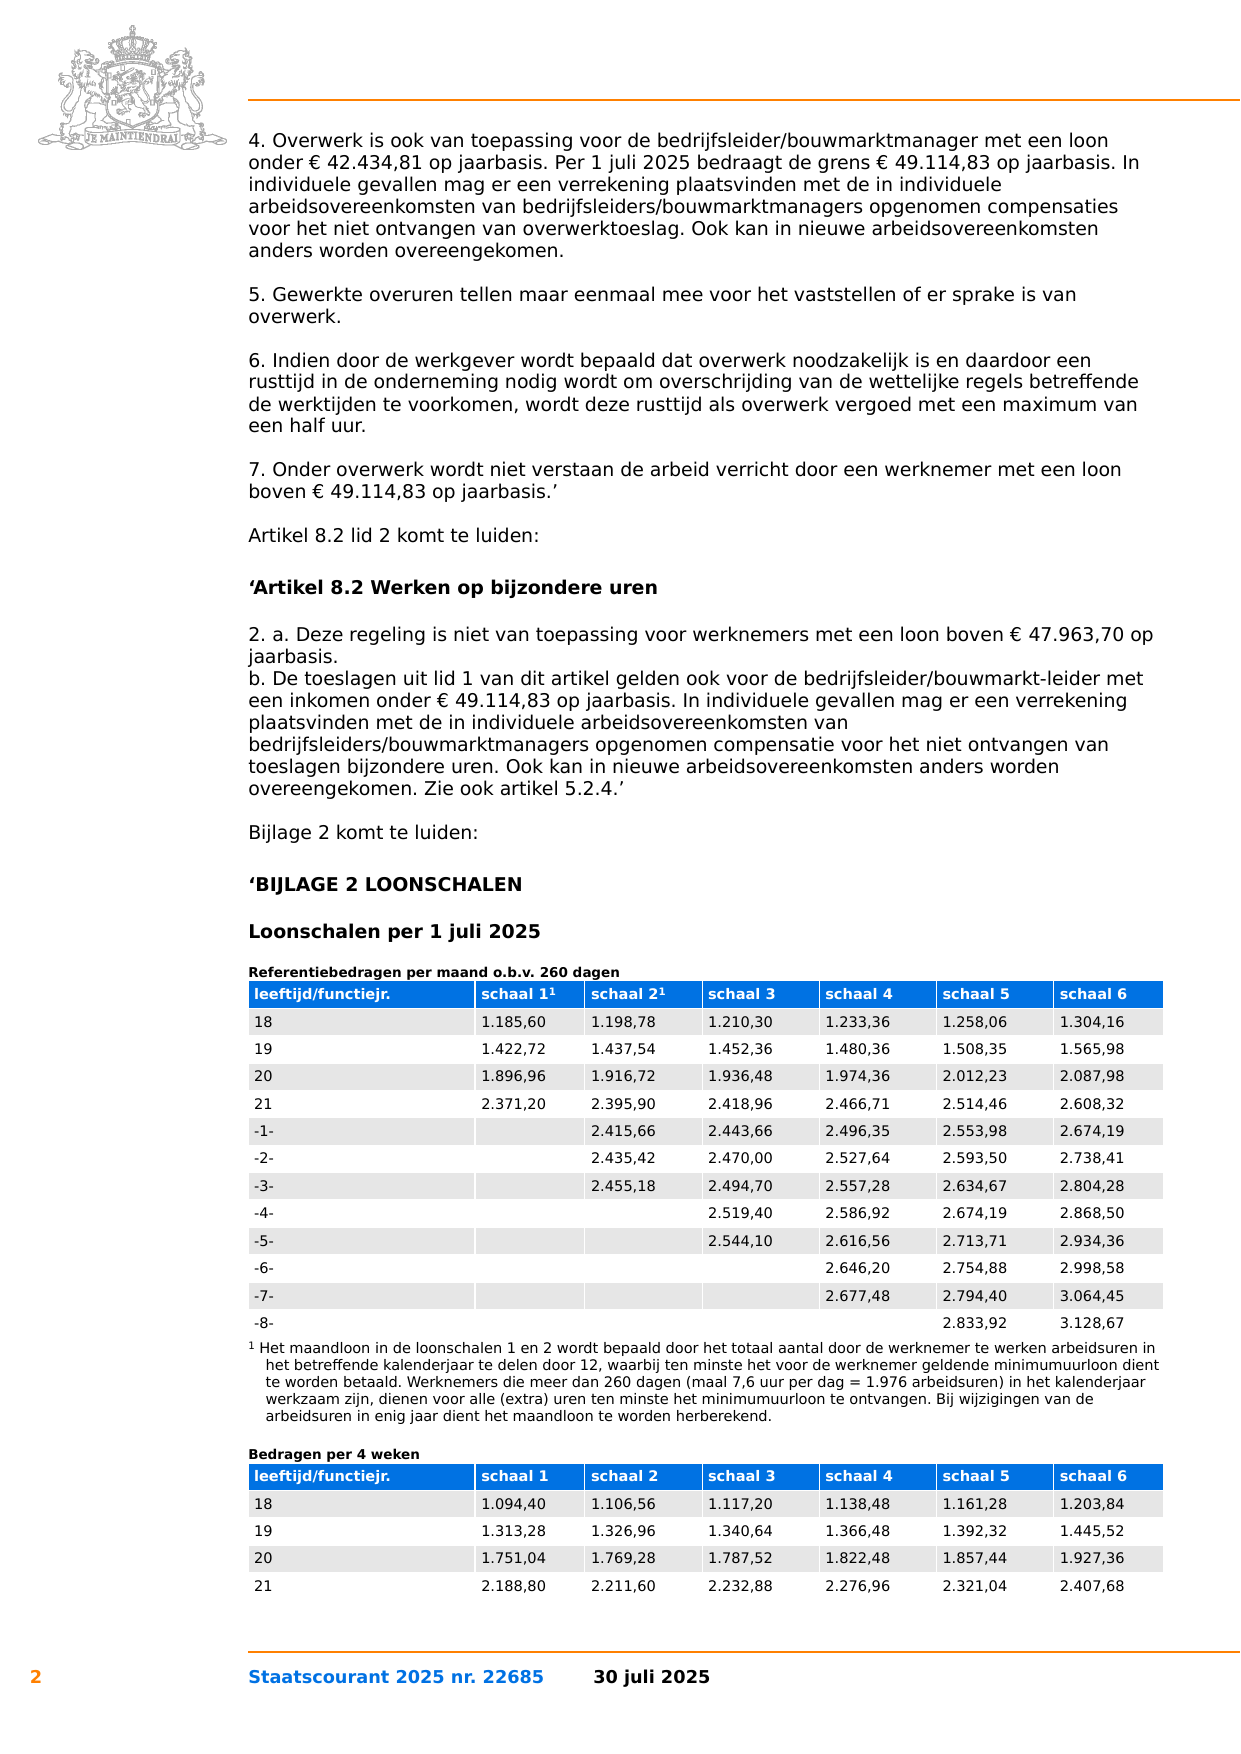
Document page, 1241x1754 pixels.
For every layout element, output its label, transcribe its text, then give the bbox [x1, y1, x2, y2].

table_cell -6- [249, 1255, 474, 1282]
table_cell 19 [249, 1036, 474, 1062]
table_cell 2.371,20 [476, 1091, 584, 1117]
table_cell [476, 1118, 584, 1145]
table_cell schaal 5 [937, 981, 1053, 1008]
table_cell [476, 1228, 584, 1254]
table_cell [585, 1228, 702, 1254]
table_cell 2.634,67 [937, 1173, 1053, 1199]
table_cell 2.470,00 [703, 1146, 819, 1172]
table_cell -2- [249, 1146, 474, 1172]
table_cell 2.794,40 [937, 1283, 1053, 1309]
table_cell 1.936,48 [703, 1064, 819, 1090]
subtitle Loonschalen per 1 juli 2025 [248, 921, 1163, 943]
table_cell [585, 1283, 702, 1309]
subtitle ‘Artikel 8.2 Werken op bijzondere uren [248, 577, 1163, 599]
table_cell [585, 1310, 702, 1336]
table_cell 19 [249, 1518, 474, 1544]
table_cell 2.674,19 [1054, 1118, 1163, 1145]
table_cell 2.276,96 [820, 1573, 936, 1599]
table_cell 1.822,48 [820, 1546, 936, 1572]
table_cell 2.868,50 [1054, 1201, 1163, 1227]
table_cell 1.508,35 [937, 1036, 1053, 1062]
table_cell 2.527,64 [820, 1146, 936, 1172]
table_cell 2.608,32 [1054, 1091, 1163, 1117]
table_cell 1.916,72 [585, 1064, 702, 1090]
table_cell 1.203,84 [1054, 1491, 1163, 1517]
table_cell 1.313,28 [476, 1518, 584, 1544]
table_cell schaal 4 [820, 1464, 936, 1490]
table_cell 2.544,10 [703, 1228, 819, 1254]
table_cell [703, 1255, 819, 1282]
table_cell 2.395,90 [585, 1091, 702, 1117]
table_cell 1.198,78 [585, 1009, 702, 1035]
table_cell 2.514,46 [937, 1091, 1053, 1117]
table_cell 2.232,88 [703, 1573, 819, 1599]
table_cell leeftijd/functiejr. [249, 981, 474, 1008]
table_cell 1.106,56 [585, 1491, 702, 1517]
table_cell [703, 1283, 819, 1309]
table_cell [476, 1146, 584, 1172]
table_cell 2.934,36 [1054, 1228, 1163, 1254]
table_cell 2.455,18 [585, 1173, 702, 1199]
table_cell 1.185,60 [476, 1009, 584, 1035]
table_cell 1.117,20 [703, 1491, 819, 1517]
table_cell 21 [249, 1573, 474, 1599]
table_cell leeftijd/functiejr. [249, 1464, 474, 1490]
table_cell 2.754,88 [937, 1255, 1053, 1282]
table_cell 1.974,36 [820, 1064, 936, 1090]
table_cell 1.769,28 [585, 1546, 702, 1572]
table_cell 18 [249, 1491, 474, 1517]
table_cell [476, 1310, 584, 1336]
table_cell 1.445,52 [1054, 1518, 1163, 1544]
table_cell schaal 6 [1054, 1464, 1163, 1490]
table_cell 1.787,52 [703, 1546, 819, 1572]
table_cell 21 [249, 1091, 474, 1117]
table_cell 2.833,92 [937, 1310, 1053, 1336]
table_cell 2.435,42 [585, 1146, 702, 1172]
table_cell schaal 5 [937, 1464, 1053, 1490]
table_cell schaal 11 [476, 981, 584, 1008]
table_cell -4- [249, 1201, 474, 1227]
table_cell 1.233,36 [820, 1009, 936, 1035]
table_cell 1.857,44 [937, 1546, 1053, 1572]
table_cell 2.494,70 [703, 1173, 819, 1199]
text Artikel 8.2 lid 2 komt te luiden: [248, 525, 1163, 547]
table_cell 3.064,45 [1054, 1283, 1163, 1309]
table_cell [476, 1255, 584, 1282]
table_cell 1.340,64 [703, 1518, 819, 1544]
text b. De toeslagen uit lid 1 van dit artikel gelden ook voor de bedrijfsleider/bouwmarkt-leider met een inkomen onder € 49.114,83 op jaarbasis. In individuele gevallen mag er een verrekening plaatsvinden met de in individuele arbeidsovereenkomsten van bedrijfsleiders/bouwmarktmanagers opgenomen compensatie voor het niet ontvangen van toeslagen bijzondere uren. Ook kan in nieuwe arbeidsovereenkomsten anders worden overeengekomen. Zie ook artikel 5.2.4.’ [248, 668, 1163, 800]
table_cell 1 Het maandloon in de loonschalen 1 en 2 wordt bepaald door het totaal aantal door de werknemer te werken arbeidsuren in het betreffende kalenderjaar te delen door 12, waarbij ten minste het voor de werknemer geldende minimumuurloon dient te worden betaald. Werknemers die meer dan 260 dagen (maal 7,6 uur per dag = 1.976 arbeidsuren) in het kalenderjaar werkzaam zijn, dienen voor alle (extra) uren ten minste het minimumuurloon te ontvangen. Bij wijzigingen van de arbeidsuren in enig jaar dient het maandloon te worden herberekend. [248, 1338, 1163, 1425]
table_cell 2.677,48 [820, 1283, 936, 1309]
table_cell 2.593,50 [937, 1146, 1053, 1172]
table_cell -7- [249, 1283, 474, 1309]
table_cell 2.713,71 [937, 1228, 1053, 1254]
text 6. Indien door de werkgever wordt bepaald dat overwerk noodzakelijk is en daardoor een rusttijd in de onderneming nodig wordt om overschrijding van de wettelijke regels betreffende de werktijden te voorkomen, wordt deze rusttijd als overwerk vergoed met een maximum van een half uur. [248, 349, 1163, 437]
table_cell 1.452,36 [703, 1036, 819, 1062]
table_cell 2.466,71 [820, 1091, 936, 1117]
table_cell [476, 1201, 584, 1227]
table_cell 2.553,98 [937, 1118, 1053, 1145]
table_cell -1- [249, 1118, 474, 1145]
table_cell -5- [249, 1228, 474, 1254]
table_cell 2.443,66 [703, 1118, 819, 1145]
table_cell 2.646,20 [820, 1255, 936, 1282]
text Bijlage 2 komt te luiden: [248, 822, 1163, 844]
table_cell 2.012,23 [937, 1064, 1053, 1090]
table_cell 2.321,04 [937, 1573, 1053, 1599]
table_cell 1.258,06 [937, 1009, 1053, 1035]
subtitle ‘BIJLAGE 2 LOONSCHALEN [248, 874, 1163, 896]
table_cell 2.418,96 [703, 1091, 819, 1117]
table_cell schaal 1 [476, 1464, 584, 1490]
table_cell 2.188,80 [476, 1573, 584, 1599]
table_cell 1.437,54 [585, 1036, 702, 1062]
table_cell 2.557,28 [820, 1173, 936, 1199]
table_cell schaal 21 [585, 981, 702, 1008]
table_cell [703, 1310, 819, 1336]
table_cell -3- [249, 1173, 474, 1199]
table_cell 1.366,48 [820, 1518, 936, 1544]
table_cell 2.738,41 [1054, 1146, 1163, 1172]
table_cell [585, 1255, 702, 1282]
text 5. Gewerkte overuren tellen maar eenmaal mee voor het vaststellen of er sprake is van overwerk. [248, 284, 1163, 328]
table_cell 2.998,58 [1054, 1255, 1163, 1282]
table_cell schaal 3 [703, 981, 819, 1008]
table_cell 2.087,98 [1054, 1064, 1163, 1090]
text 4. Overwerk is ook van toepassing voor de bedrijfsleider/bouwmarktmanager met een loon onder € 42.434,81 op jaarbasis. Per 1 juli 2025 bedraagt de grens € 49.114,83 op jaarbasis. In individuele gevallen mag er een verrekening plaatsvinden met de in individuele arbeidsovereenkomsten van bedrijfsleiders/bouwmarktmanagers opgenomen compensaties voor het niet ontvangen van overwerktoeslag. Ook kan in nieuwe arbeidsovereenkomsten anders worden overeengekomen. [248, 130, 1163, 262]
picture [38, 25, 227, 150]
table_cell 2.407,68 [1054, 1573, 1163, 1599]
table_cell 1.896,96 [476, 1064, 584, 1090]
table_cell 3.128,67 [1054, 1310, 1163, 1336]
text 2. a. Deze regeling is niet van toepassing voor werknemers met een loon boven € 47.963,70 op jaarbasis. [248, 624, 1163, 668]
table_cell 20 [249, 1546, 474, 1572]
table_cell [585, 1201, 702, 1227]
table_cell 1.326,96 [585, 1518, 702, 1544]
table_cell 1.392,32 [937, 1518, 1053, 1544]
table_cell 2.616,56 [820, 1228, 936, 1254]
table_cell [820, 1310, 936, 1336]
table_cell 2.211,60 [585, 1573, 702, 1599]
table_cell 1.304,16 [1054, 1009, 1163, 1035]
table_cell 20 [249, 1064, 474, 1090]
table_cell 1.161,28 [937, 1491, 1053, 1517]
text 7. Onder overwerk wordt niet verstaan de arbeid verricht door een werknemer met een loon boven € 49.114,83 op jaarbasis.’ [248, 459, 1163, 503]
table_cell schaal 6 [1054, 981, 1163, 1008]
table_cell [476, 1173, 584, 1199]
table_cell schaal 4 [820, 981, 936, 1008]
table_cell 2.804,28 [1054, 1173, 1163, 1199]
table_cell 1.422,72 [476, 1036, 584, 1062]
table_header Bedragen per 4 weken [248, 1447, 1163, 1462]
table_cell 1.927,36 [1054, 1546, 1163, 1572]
table_cell 2.415,66 [585, 1118, 702, 1145]
table_cell 1.138,48 [820, 1491, 936, 1517]
table_header Referentiebedragen per maand o.b.v. 260 dagen [248, 965, 1163, 980]
table_cell [476, 1283, 584, 1309]
table_cell schaal 3 [703, 1464, 819, 1490]
table_cell 2.674,19 [937, 1201, 1053, 1227]
table_cell 2.496,35 [820, 1118, 936, 1145]
table_cell 2.519,40 [703, 1201, 819, 1227]
table_cell 1.565,98 [1054, 1036, 1163, 1062]
table_cell 18 [249, 1009, 474, 1035]
table_cell 2.586,92 [820, 1201, 936, 1227]
table_cell -8- [249, 1310, 474, 1336]
table_cell 1.480,36 [820, 1036, 936, 1062]
table_cell 1.751,04 [476, 1546, 584, 1572]
table_cell schaal 2 [585, 1464, 702, 1490]
table_cell 1.210,30 [703, 1009, 819, 1035]
table_cell 1.094,40 [476, 1491, 584, 1517]
